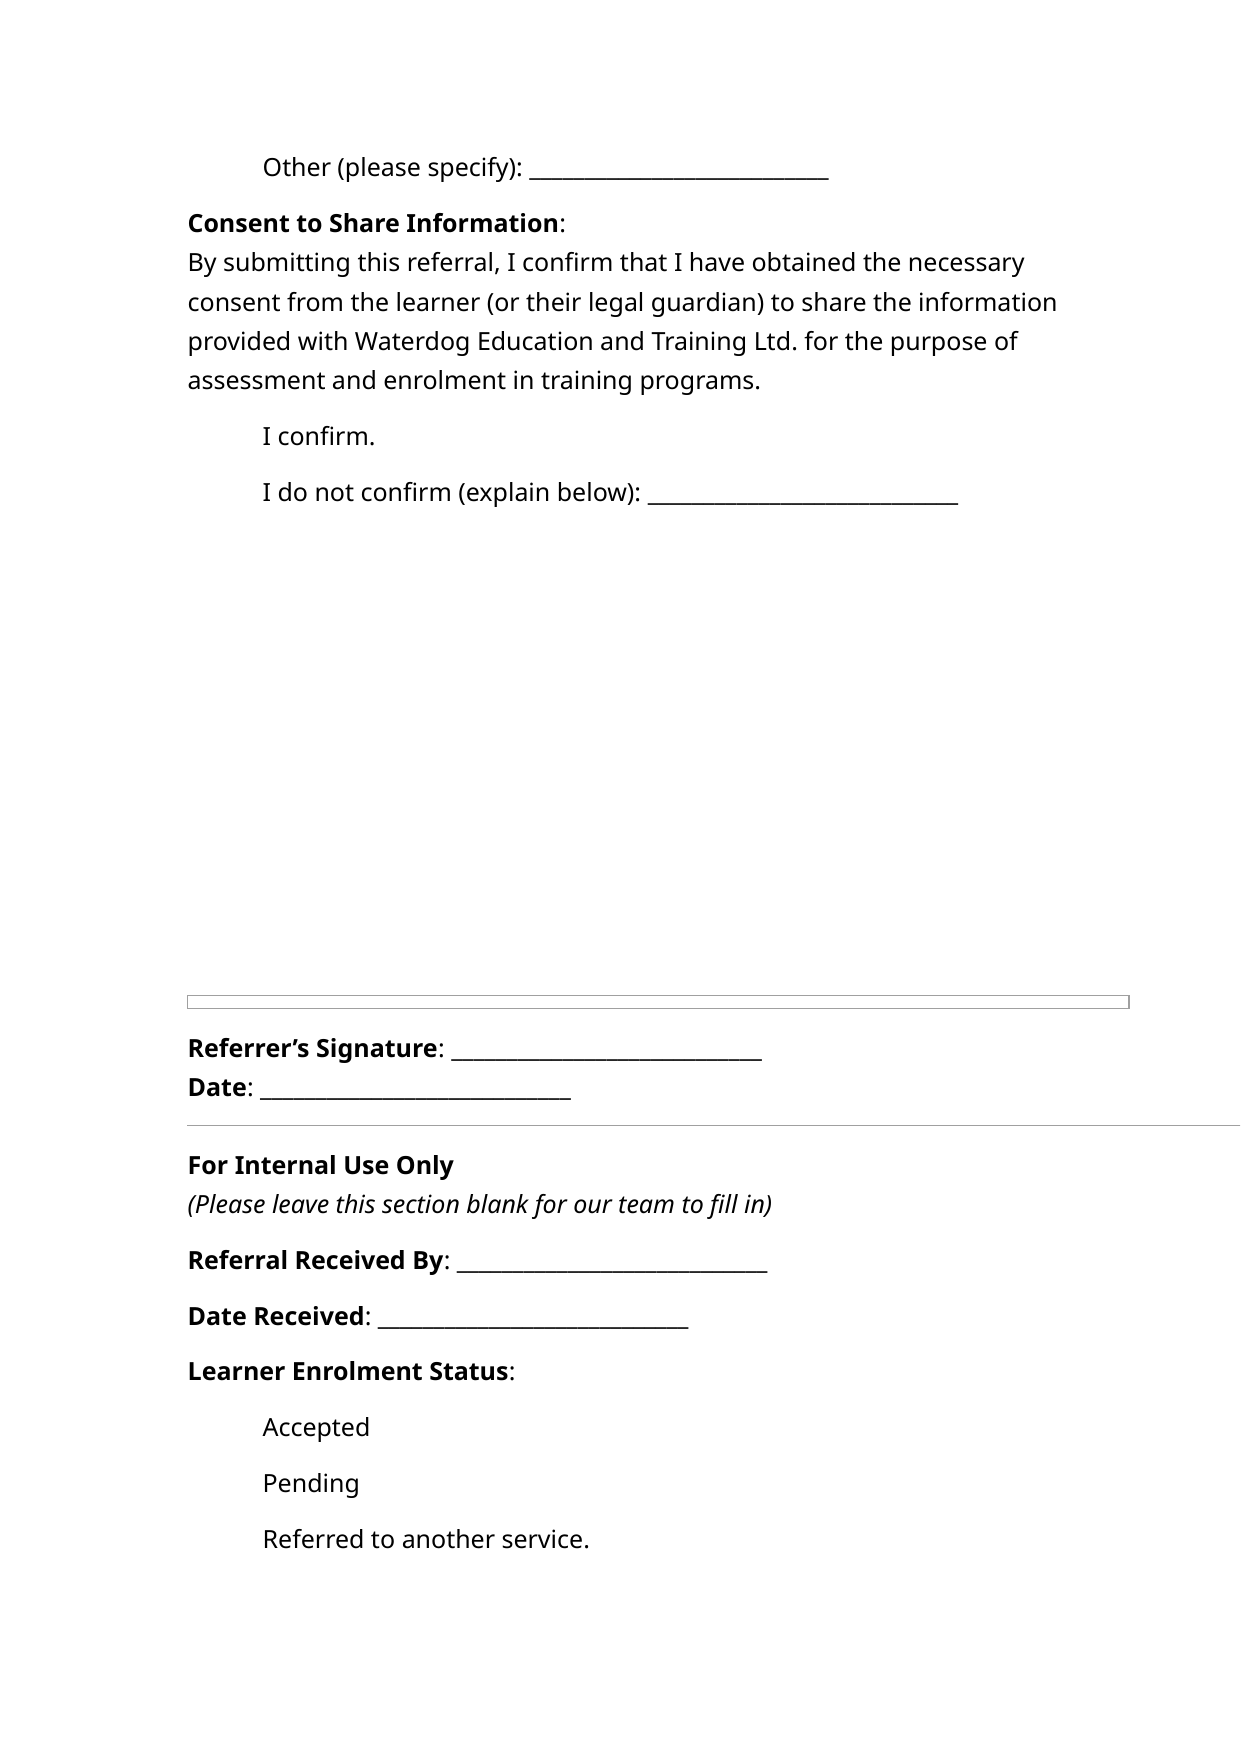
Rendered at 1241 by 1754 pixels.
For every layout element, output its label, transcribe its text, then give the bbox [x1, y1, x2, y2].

text Referred to another service. [262, 1522, 1090, 1556]
text I confirm. [262, 418, 1090, 452]
text For Internal Use Only (Please leave this section blank for our team to fill in) [187, 1147, 1090, 1221]
text I do not confirm (explain below): ____________________________ [262, 474, 1090, 508]
text Date Received: ____________________________ [187, 1298, 1090, 1332]
text Accepted [262, 1410, 1090, 1444]
text Learner Enrolment Status: [187, 1354, 1090, 1388]
text Consent to Share Information: By submitting this referral, I confirm that I have obtained the necessary consent from the learner (or their legal guardian) to share the information provided with Waterdog Education and Training Ltd. for the purpose of assessment and enrolment in training programs. [187, 206, 1090, 397]
text Referrer’s Signature: ____________________________ Date: ____________________________ [187, 1030, 1090, 1103]
text Other (please specify): ___________________________ [262, 150, 1090, 184]
text Referral Received By: ____________________________ [187, 1242, 1090, 1276]
text Pending [262, 1466, 1090, 1500]
